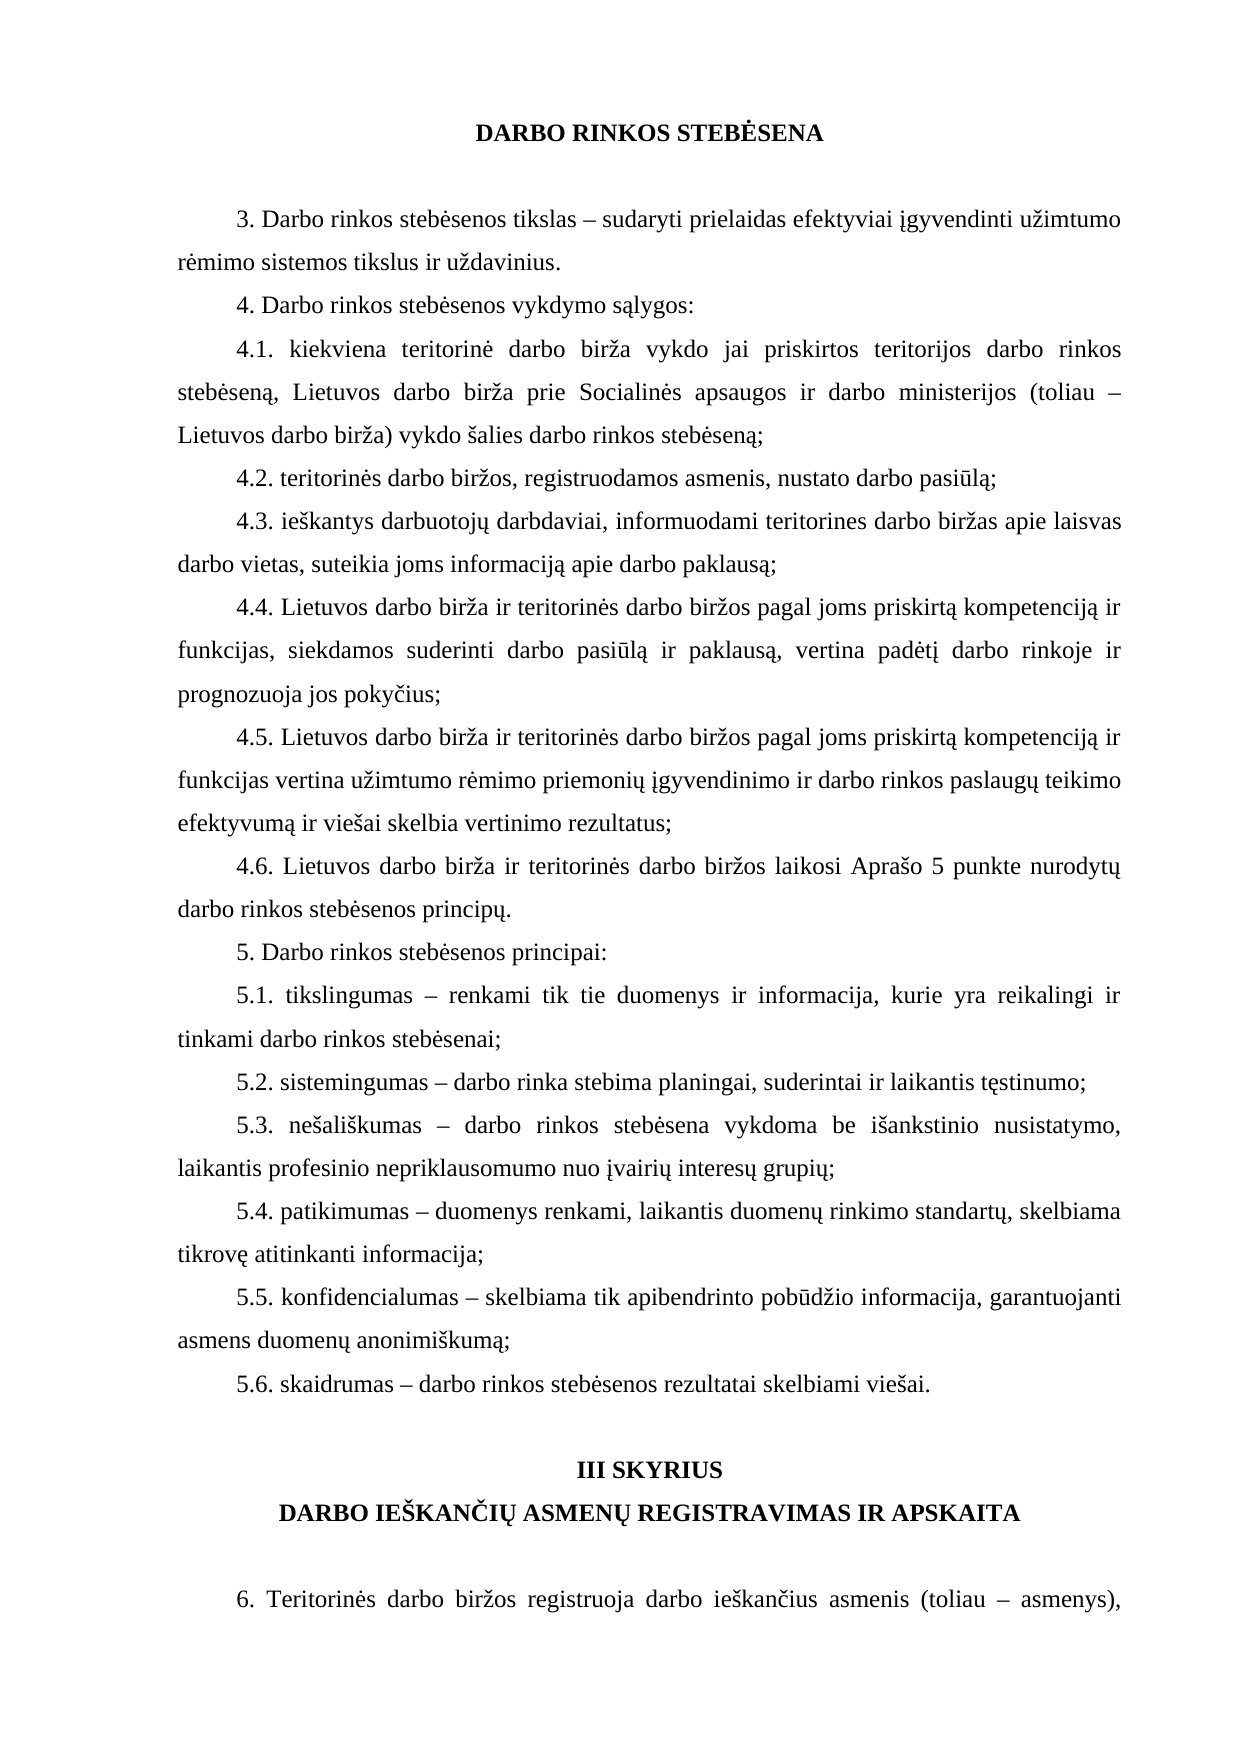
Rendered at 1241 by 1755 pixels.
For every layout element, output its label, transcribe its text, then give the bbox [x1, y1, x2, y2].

text 4.3. ieškantys darbuotojų darbdaviai, informuodami teritorines darbo biržas apie laisvas darbo vietas, suteikia joms informaciją apie darbo paklausą; [177, 506, 1122, 578]
text 4.2. teritorinės darbo biržos, registruodamos asmenis, nustato darbo pasiūlą; [177, 463, 1122, 492]
text DARBO RINKOS STEBĖSENA [177, 118, 1122, 147]
text 5. Darbo rinkos stebėsenos principai: [177, 937, 1122, 966]
text III SKYRIUS [177, 1455, 1122, 1484]
text 5.6. skaidrumas – darbo rinkos stebėsenos rezultatai skelbiami viešai. [177, 1369, 1122, 1397]
text 4.4. Lietuvos darbo birža ir teritorinės darbo biržos pagal joms priskirtą kompetenciją ir funkcijas, siekdamos suderinti darbo pasiūlą ir paklausą, vertina padėtį darbo rinkoje ir prognozuoja jos pokyčius; [177, 592, 1122, 707]
text 4. Darbo rinkos stebėsenos vykdymo sąlygos: [177, 291, 1122, 319]
text 4.5. Lietuvos darbo birža ir teritorinės darbo biržos pagal joms priskirtą kompetenciją ir funkcijas vertina užimtumo rėmimo priemonių įgyvendinimo ir darbo rinkos paslaugų teikimo efektyvumą ir viešai skelbia vertinimo rezultatus; [177, 722, 1122, 837]
text 5.4. patikimumas – duomenys renkami, laikantis duomenų rinkimo standartų, skelbiama tikrovę atitinkanti informacija; [177, 1196, 1122, 1268]
text DARBO IEŠKANČIŲ ASMENŲ REGISTRAVIMAS IR APSKAITA [177, 1498, 1122, 1527]
text 5.5. konfidencialumas – skelbiama tik apibendrinto pobūdžio informacija, garantuojanti asmens duomenų anonimiškumą; [177, 1282, 1122, 1354]
text 3. Darbo rinkos stebėsenos tikslas – sudaryti prielaidas efektyviai įgyvendinti užimtumo rėmimo sistemos tikslus ir uždavinius. [177, 204, 1122, 276]
text 5.3. nešališkumas – darbo rinkos stebėsena vykdoma be išankstinio nusistatymo, laikantis profesinio nepriklausomumo nuo įvairių interesų grupių; [177, 1110, 1122, 1182]
text 4.1. kiekviena teritorinė darbo birža vykdo jai priskirtos teritorijos darbo rinkos stebėseną, Lietuvos darbo birža prie Socialinės apsaugos ir darbo ministerijos (toliau – Lietuvos darbo birža) vykdo šalies darbo rinkos stebėseną; [177, 334, 1122, 449]
text 5.2. sistemingumas – darbo rinka stebima planingai, suderintai ir laikantis tęstinumo; [177, 1067, 1122, 1096]
text 5.1. tikslingumas – renkami tik tie duomenys ir informacija, kurie yra reikalingi ir tinkami darbo rinkos stebėsenai; [177, 981, 1122, 1052]
text 4.6. Lietuvos darbo birža ir teritorinės darbo biržos laikosi Aprašo 5 punkte nurodytų darbo rinkos stebėsenos principų. [177, 851, 1122, 923]
text 6. Teritorinės darbo biržos registruoja darbo ieškančius asmenis (toliau – asmenys), [177, 1584, 1122, 1613]
